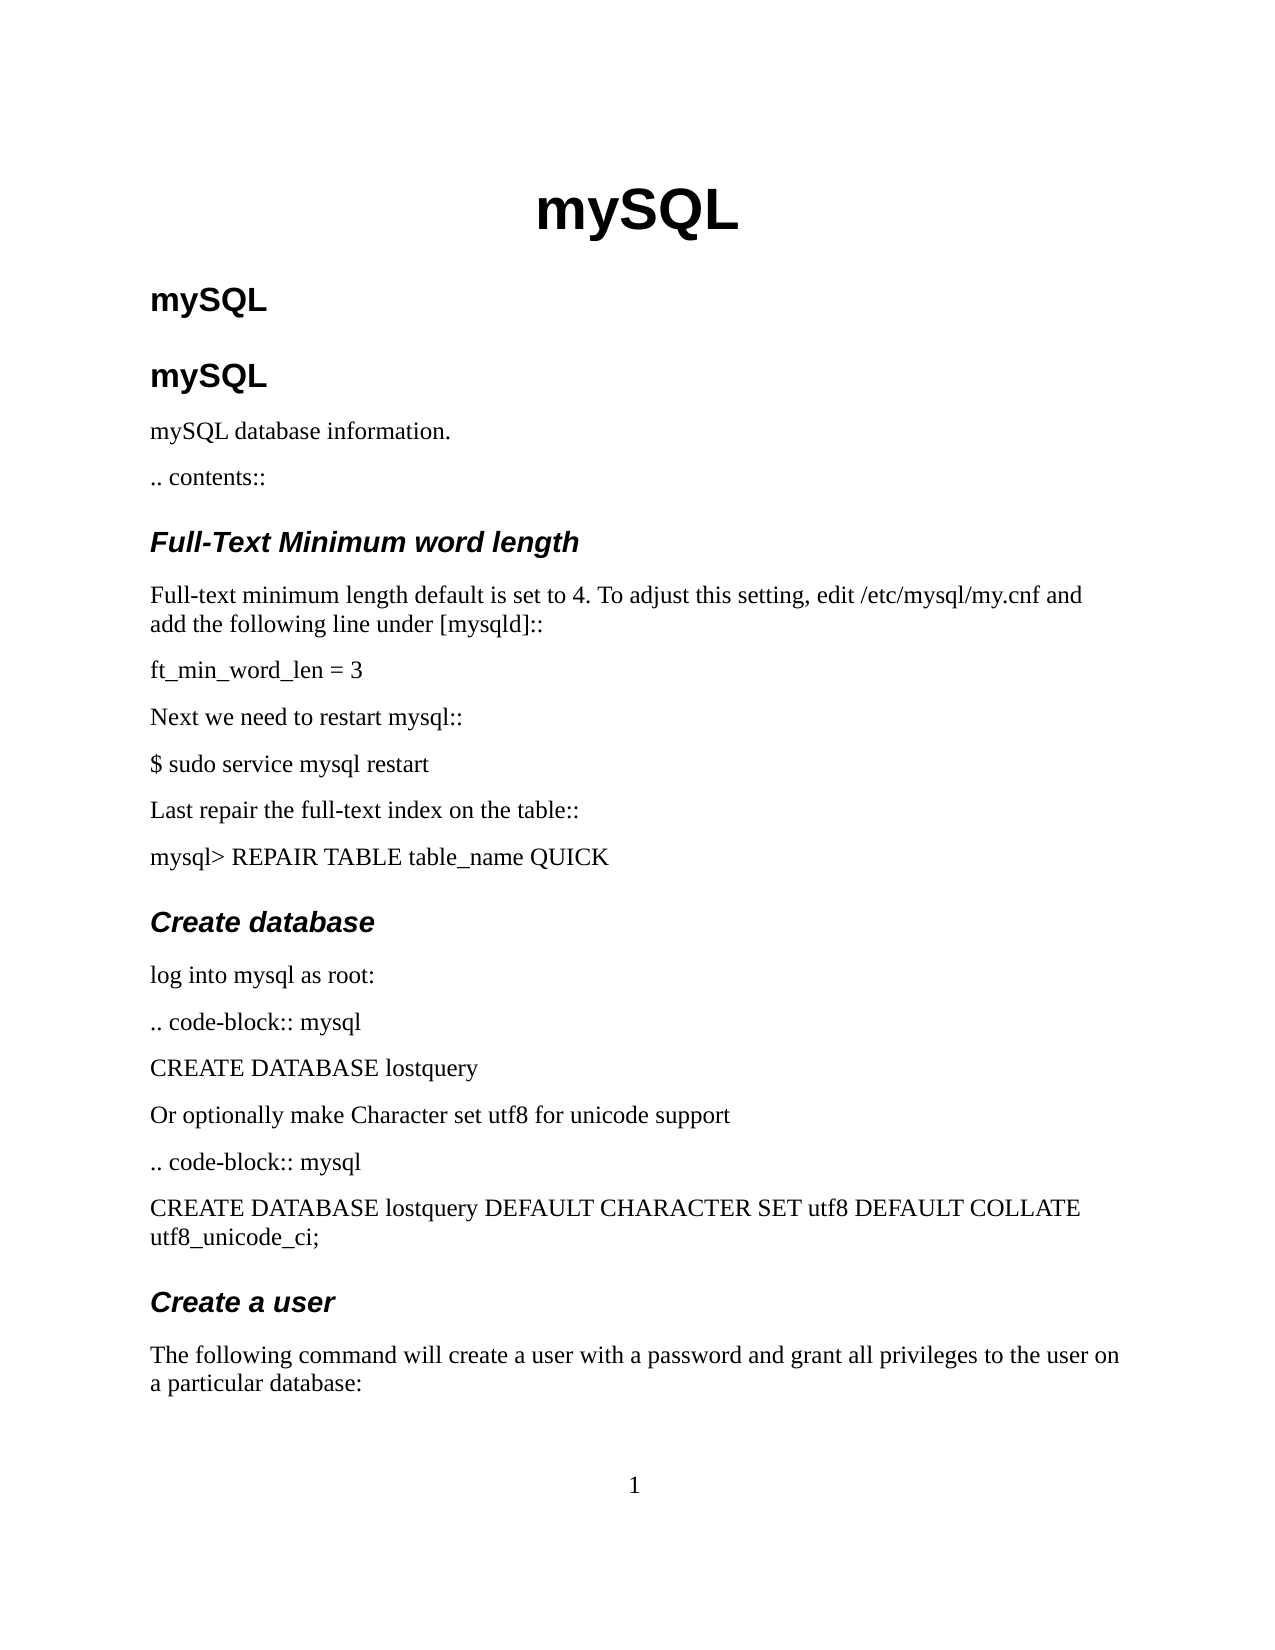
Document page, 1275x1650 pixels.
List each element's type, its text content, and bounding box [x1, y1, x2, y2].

subtitle mySQL [150, 356, 1125, 394]
text CREATE DATABASE lostquery DEFAULT CHARACTER SET utf8 DEFAULT COLLATE utf8_unicode_ci; [150, 1193, 1125, 1251]
text .. code-block:: mysql [150, 1147, 1125, 1175]
subtitle Create database [150, 905, 1125, 938]
text mySQL database information. [150, 416, 1125, 444]
text mysql> REPAIR TABLE table_name QUICK [150, 842, 1125, 871]
text .. code-block:: mysql [150, 1007, 1125, 1035]
text .. contents:: [150, 462, 1125, 491]
text Last repair the full-text index on the table:: [150, 796, 1125, 824]
subtitle mySQL [150, 279, 1125, 318]
text The following command will create a user with a password and grant all privileges to the user on a particular database: [150, 1340, 1125, 1397]
text CREATE DATABASE lostquery [150, 1053, 1125, 1082]
text Next we need to restart mysql:: [150, 702, 1125, 731]
text ft_min_word_len = 3 [150, 656, 1125, 684]
text Or optionally make Character set utf8 for unicode support [150, 1100, 1125, 1129]
text Full-text minimum length default is set to 4. To adjust this setting, edit /etc/mysql/my.cnf and add the following line under [mysqld]:: [150, 580, 1125, 638]
title mySQL [150, 175, 1125, 242]
subtitle Full-Text Minimum word length [150, 525, 1125, 559]
text $ sudo service mysql restart [150, 749, 1125, 778]
text log into mysql as root: [150, 960, 1125, 989]
subtitle Create a user [150, 1285, 1125, 1318]
